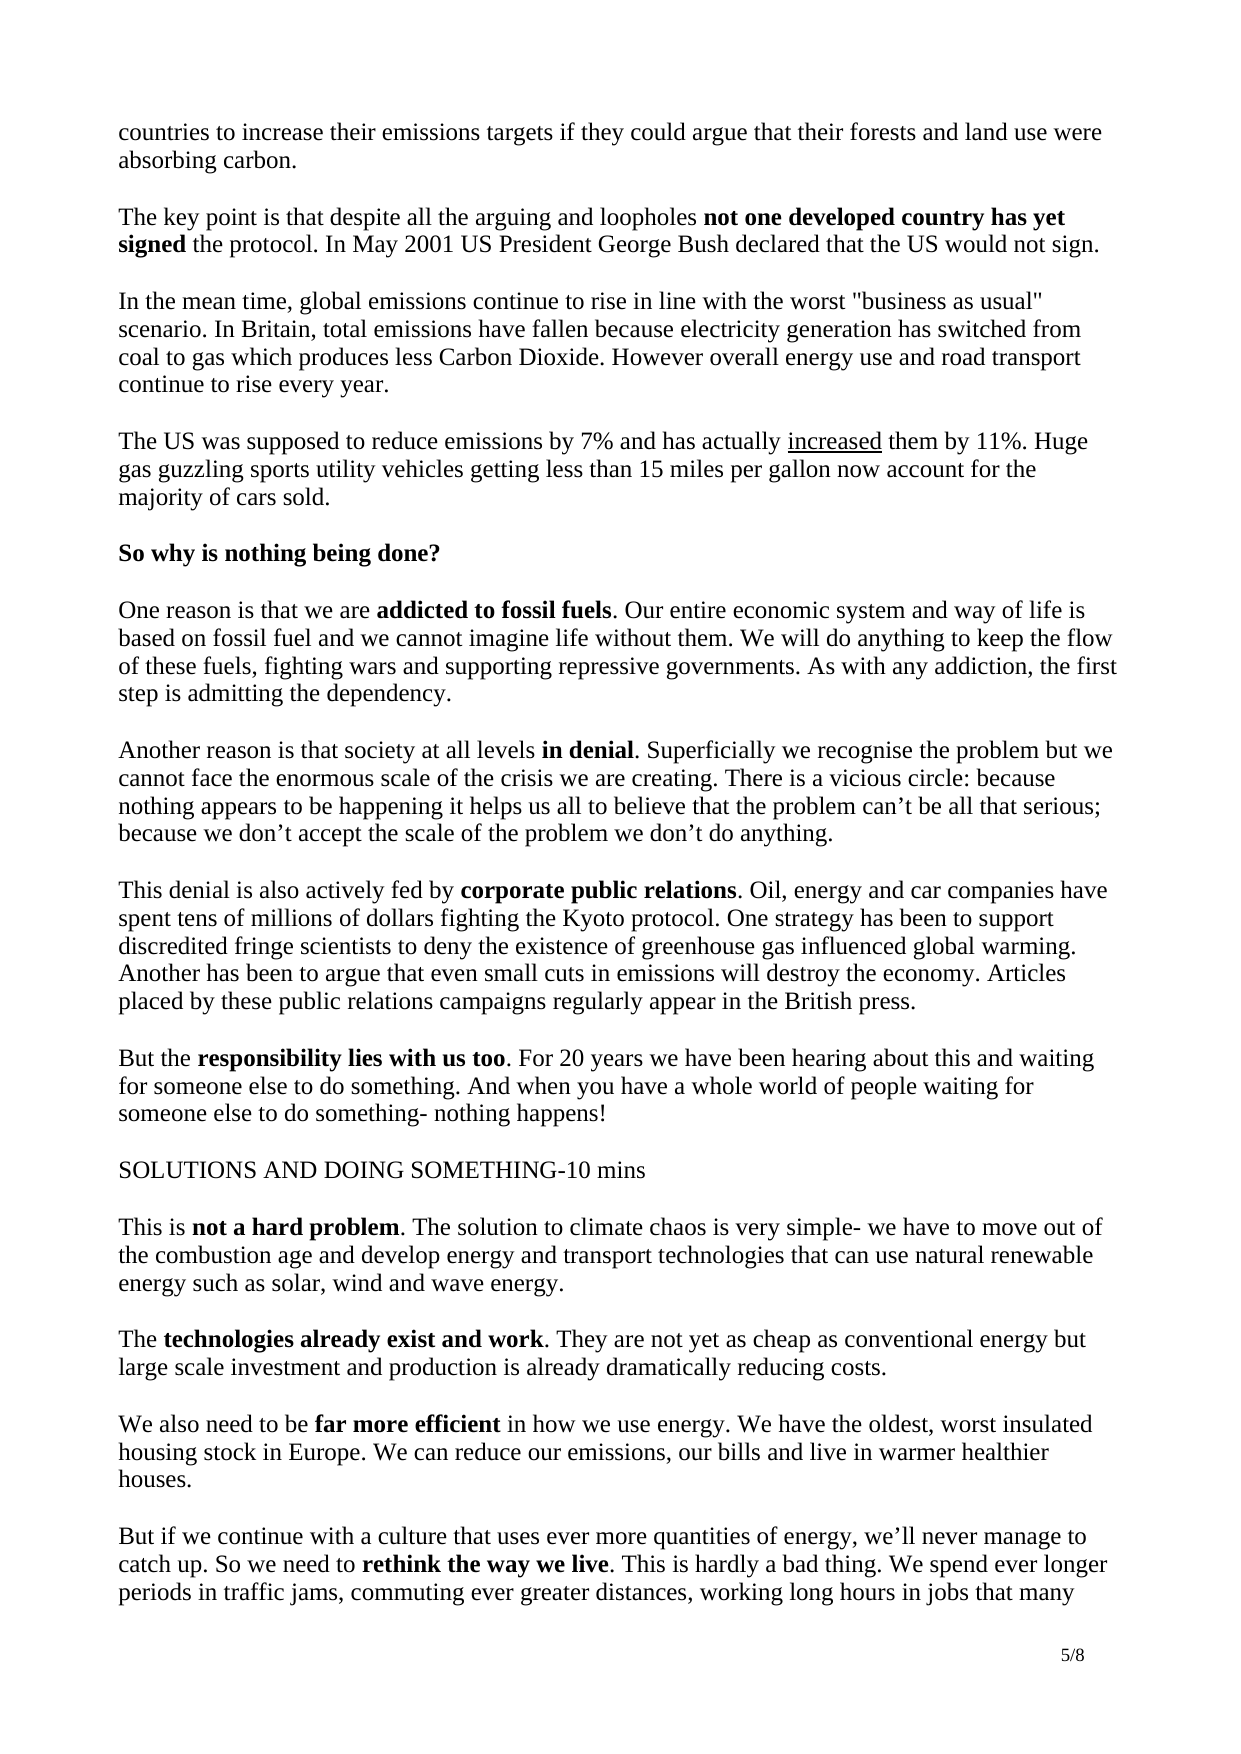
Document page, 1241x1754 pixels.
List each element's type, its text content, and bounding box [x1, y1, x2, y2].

text In the mean time, global emissions continue to rise in line with the worst "business as usual" scenario. In Britain, total emissions have fallen because electricity generation has switched from coal to gas which produces less Carbon Dioxide. However overall energy use and road transport continue to rise every year. [118, 287, 1122, 398]
text This is not a hard problem. The solution to climate chaos is very simple- we have to move out of the combustion age and develop energy and transport technologies that can use natural renewable energy such as solar, wind and wave energy. [118, 1213, 1122, 1296]
text But if we continue with a culture that uses ever more quantities of energy, we’ll never manage to catch up. So we need to rethink the way we live. This is hardly a bad thing. We spend ever longer periods in traffic jams, commuting ever greater distances, working long hours in jobs that many [118, 1522, 1122, 1606]
text But the responsibility lies with us too. For 20 years we have been hearing about this and waiting for someone else to do something. And when you have a whole world of people waiting for someone else to do something- nothing happens! [118, 1044, 1122, 1127]
text SOLUTIONS AND DOING SOMETHING-10 mins [118, 1156, 1122, 1184]
text This denial is also actively fed by corporate public relations. Oil, energy and car companies have spent tens of millions of dollars fighting the Kyoto protocol. One strategy has been to support discredited fringe scientists to deny the existence of greenhouse gas influenced global warming. Another has been to argue that even small cuts in emissions will destroy the economy. Articles placed by these public relations campaigns regularly appear in the British press. [118, 876, 1122, 1015]
text The technologies already exist and work. They are not yet as cheap as conventional energy but large scale investment and production is already dramatically reducing costs. [118, 1326, 1122, 1381]
text countries to increase their emissions targets if they could argue that their forests and land use were absorbing carbon. [118, 118, 1122, 173]
text Another reason is that society at all levels in denial. Superficially we recognise the problem but we cannot face the enormous scale of the crisis we are creating. There is a vicious circle: because nothing appears to be happening it helps us all to believe that the problem can’t be all that serious; because we don’t accept the scale of the problem we don’t do anything. [118, 736, 1122, 847]
text The US was supposed to reduce emissions by 7% and has actually increased them by 11%. Huge gas guzzling sports utility vehicles getting less than 15 miles per gallon now account for the majority of cars sold. [118, 427, 1122, 510]
text We also need to be far more efficient in how we use energy. We have the oldest, worst insulated housing stock in Europe. We can reduce our emissions, our bills and live in warmer healthier houses. [118, 1410, 1122, 1493]
text So why is nothing being done? [118, 539, 1122, 567]
text One reason is that we are addicted to fossil fuels. Our entire economic system and way of life is based on fossil fuel and we cannot imagine life without them. We will do anything to keep the flow of these fuels, fighting wars and supporting repressive governments. As with any addiction, the first step is admitting the dependency. [118, 596, 1122, 707]
text The key point is that despite all the arguing and loopholes not one developed country has yet signed the protocol. In May 2001 US President George Bush declared that the US would not sign. [118, 203, 1122, 258]
